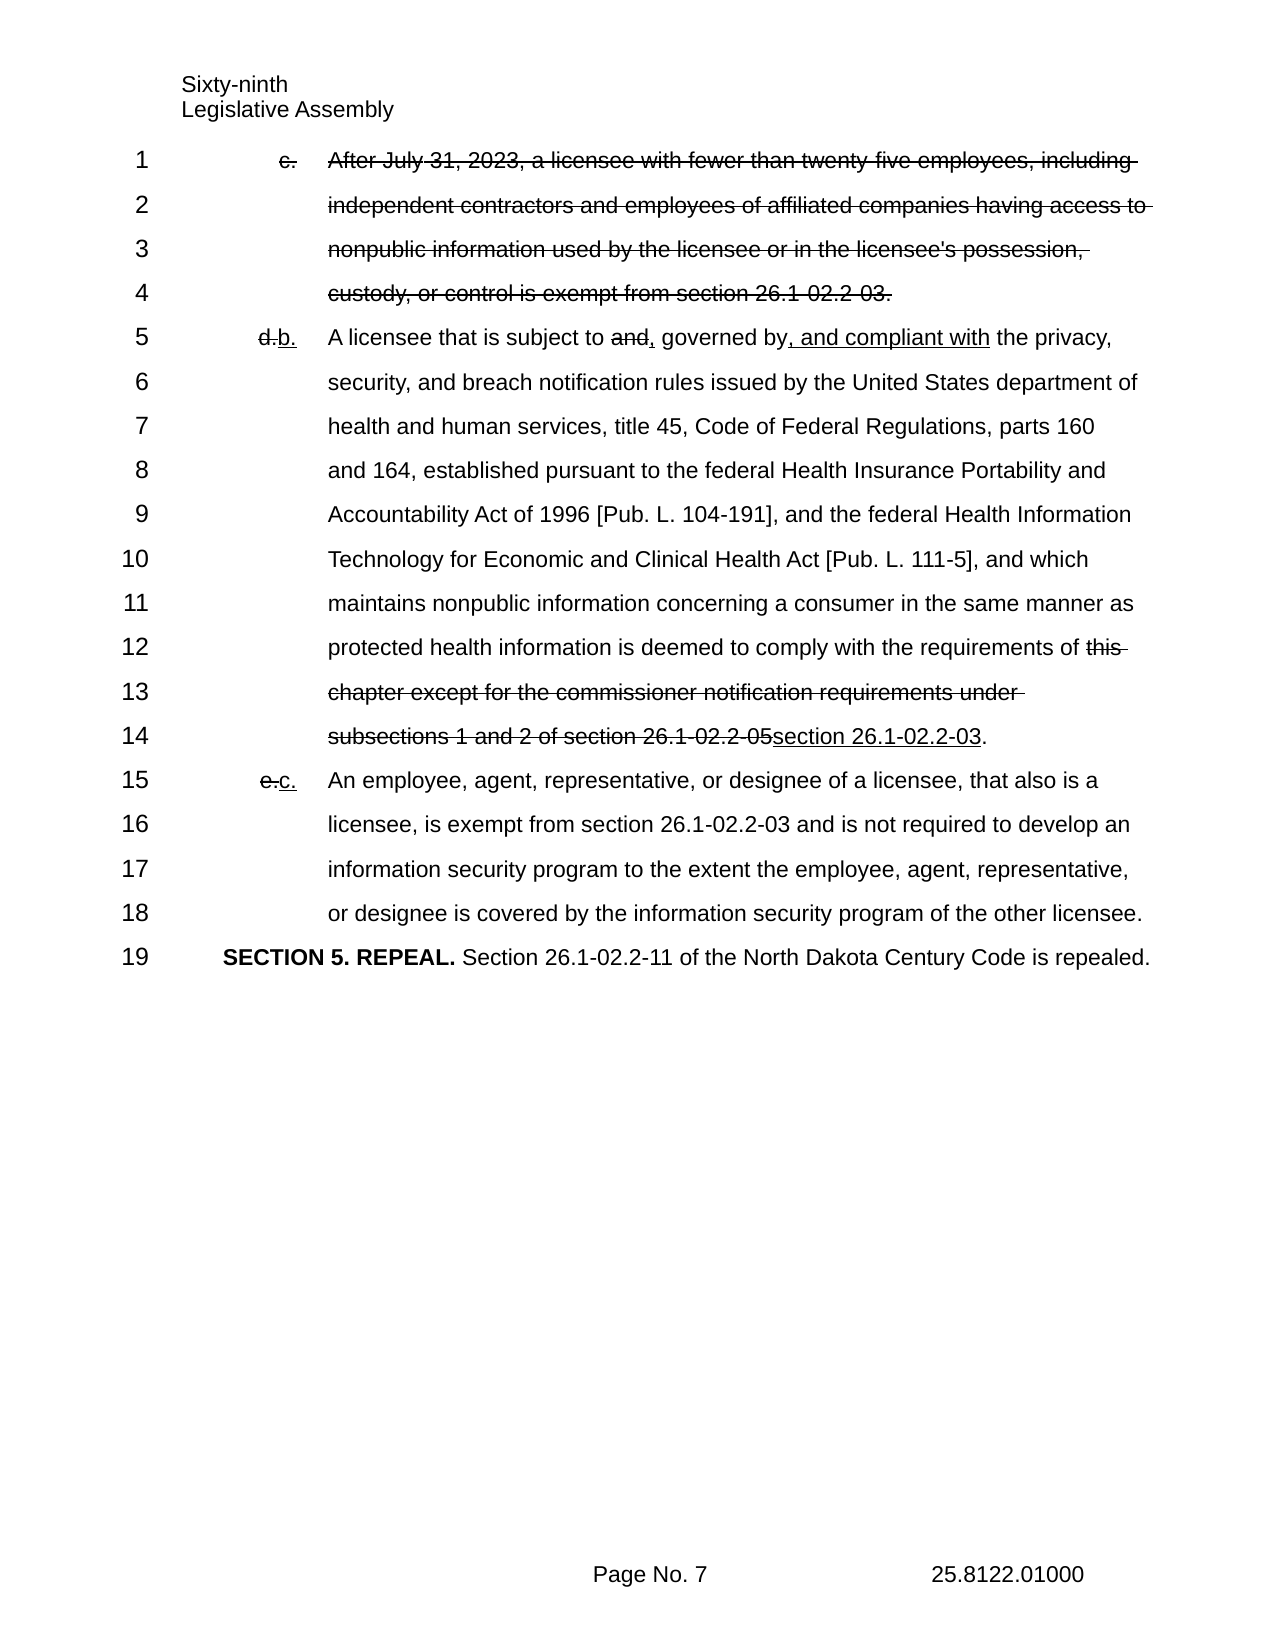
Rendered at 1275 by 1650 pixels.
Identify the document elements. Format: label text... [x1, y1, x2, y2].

text SECTION 5. REPEAL. Section 26.1‑02.2‑11 of the North Dakota Century Code is repealed. [181, 930, 1154, 974]
text c. After July 31, 2023, a licensee with fewer than twenty-five employees, including independent contractors and employees of affiliated companies having access to nonpublic information used by the licensee or in the licensee's possession, custody, or control is exempt from section 26.1‑02.2‑03. [181, 133, 1154, 310]
text d.b. A licensee that is subject to and, governed by, and compliant with the privacy, security, and breach notification rules issued by the United States department of health and human services, title 45, Code of Federal Regulations, parts 160 and 164, established pursuant to the federal Health Insurance Portability and Accountability Act of 1996 [Pub. L. 104‑191], and the federal Health Information Technology for Economic and Clinical Health Act [Pub. L. 111‑5], and which maintains nonpublic information concerning a consumer in the same manner as protected health information is deemed to comply with the requirements of this chapter except for the commissioner notification requirements under subsections 1 and 2 of section 26.1‑02.2‑05section 26.1‑02.2‑03. [181, 310, 1154, 753]
text e.c. An employee, agent, representative, or designee of a licensee, that also is a licensee, is exempt from section 26.1‑02.2‑03 and is not required to develop an information security program to the extent the employee, agent, representative, or designee is covered by the information security program of the other licensee. [181, 753, 1154, 930]
